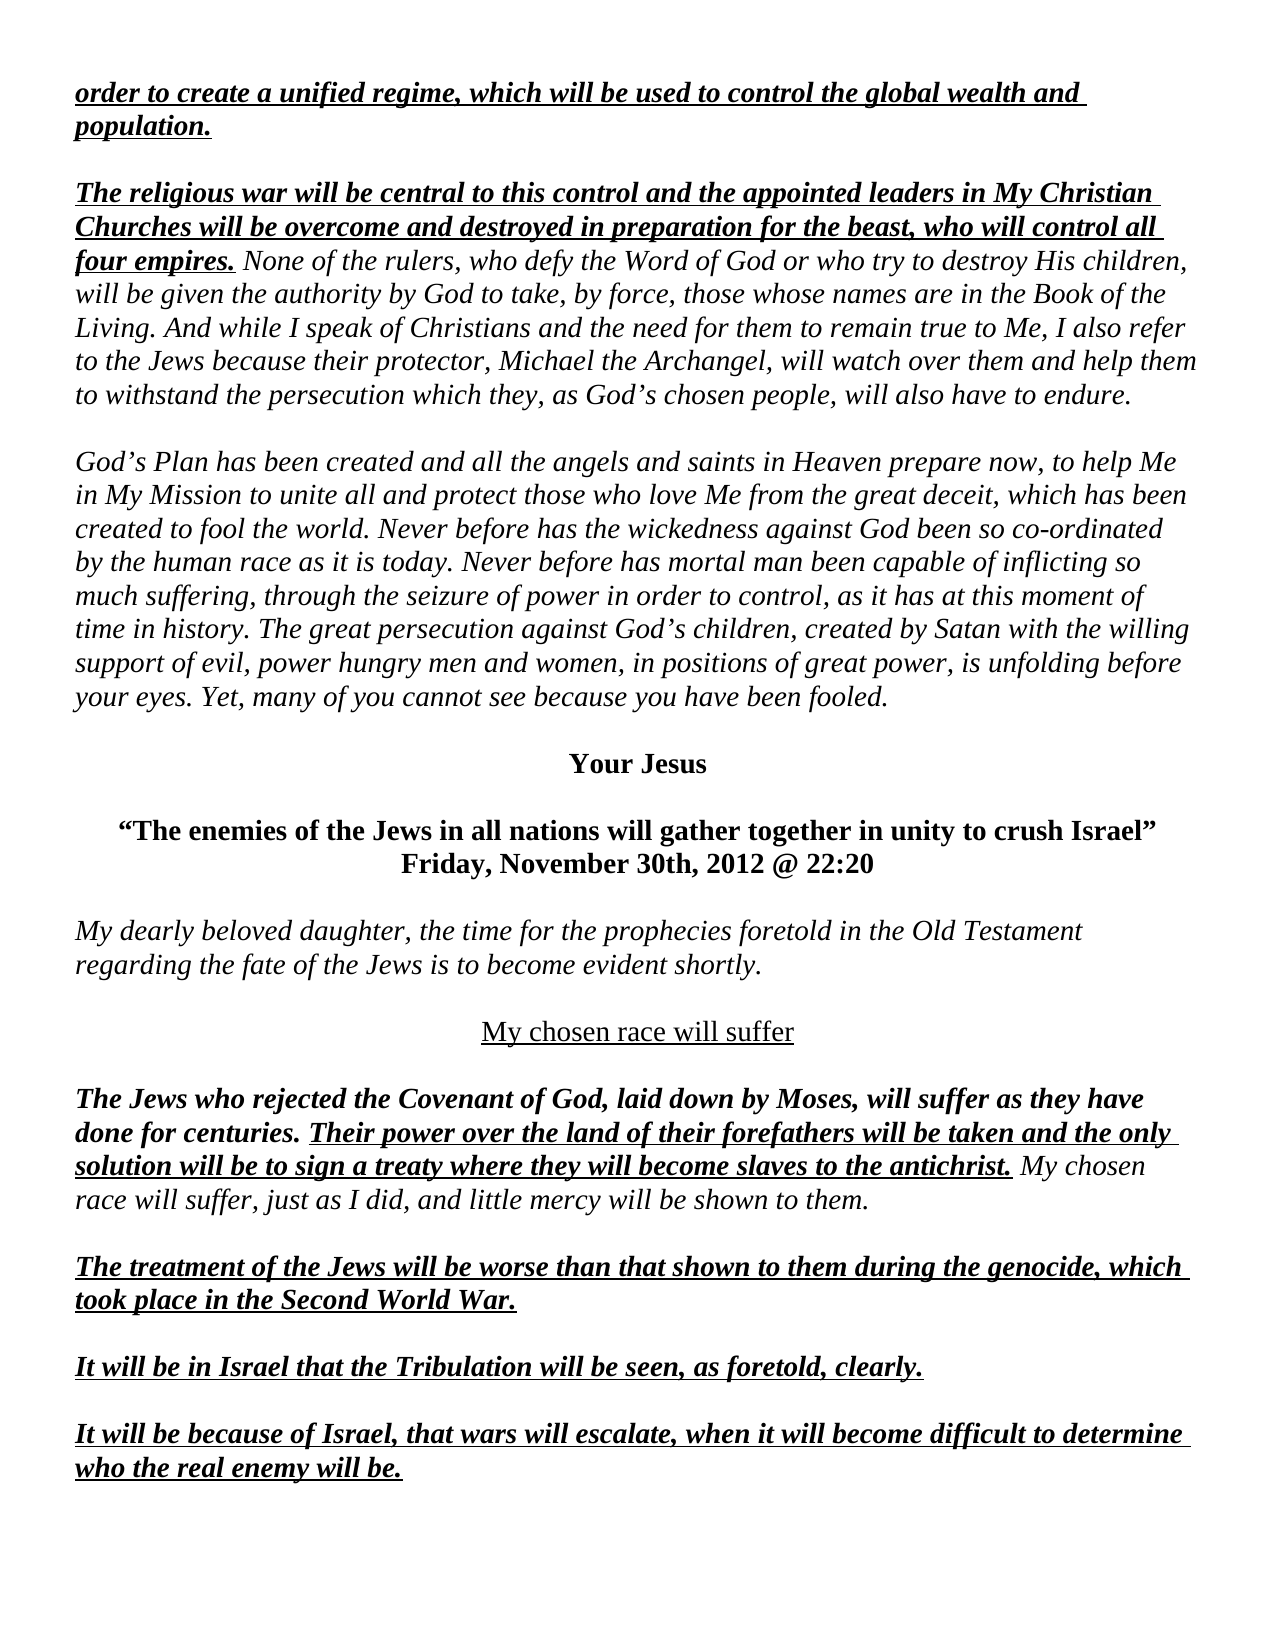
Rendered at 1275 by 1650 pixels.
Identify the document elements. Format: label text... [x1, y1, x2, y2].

text order to create a unified regime, which will be used to control the global wealth and population. [75, 75, 1200, 142]
text The religious war will be central to this control and the appointed leaders in My Christian Churches will be overcome and destroyed in preparation for the beast, who will control all four empires. None of the rulers, who defy the Word of God or who try to destroy His children, will be given the authority by God to take, by force, those whose names are in the Book of the Living. And while I speak of Christians and the need for them to remain true to Me, I also refer to the Jews because their protector, Michael the Archangel, will watch over them and help them to withstand the persecution which they, as God’s chosen people, will also have to endure. [75, 176, 1200, 410]
text My dearly beloved daughter, the time for the prophecies foretold in the Old Testament regarding the fate of the Jews is to become evident shortly. [75, 913, 1200, 981]
text The treatment of the Jews will be worse than that shown to them during the genocide, which took place in the Second World War. [75, 1249, 1200, 1316]
text The Jews who rejected the Covenant of God, laid down by Moses, will suffer as they have done for centuries. Their power over the land of their forefathers will be taken and the only solution will be to sign a treaty where they will become slaves to the antichrist. My chosen race will suffer, just as I did, and little mercy will be shown to them. [75, 1081, 1200, 1215]
text Friday, November 30th, 2012 @ 22:20 [75, 846, 1200, 880]
text It will be in Israel that the Tribulation will be seen, as foretold, clearly. [75, 1349, 1200, 1383]
text My chosen race will suffer [75, 1014, 1200, 1048]
text “The enemies of the Jews in all nations will gather together in unity to crush Israel” [75, 813, 1200, 846]
text Your Jesus [75, 746, 1200, 779]
text God’s Plan has been created and all the angels and saints in Heaven prepare now, to help Me in My Mission to unite all and protect those who love Me from the great deceit, which has been created to fool the world. Never before has the wickedness against God been so co-ordinated by the human race as it is today. Never before has mortal man been capable of inflicting so much suffering, through the seizure of power in order to control, as it has at this moment of time in history. The great persecution against God’s children, created by Satan with the willing support of evil, power hungry men and women, in positions of great power, is unfolding before your eyes. Yet, many of you cannot see because you have been fooled. [75, 444, 1200, 712]
text It will be because of Israel, that wars will escalate, when it will become difficult to determine who the real enemy will be. [75, 1417, 1200, 1484]
